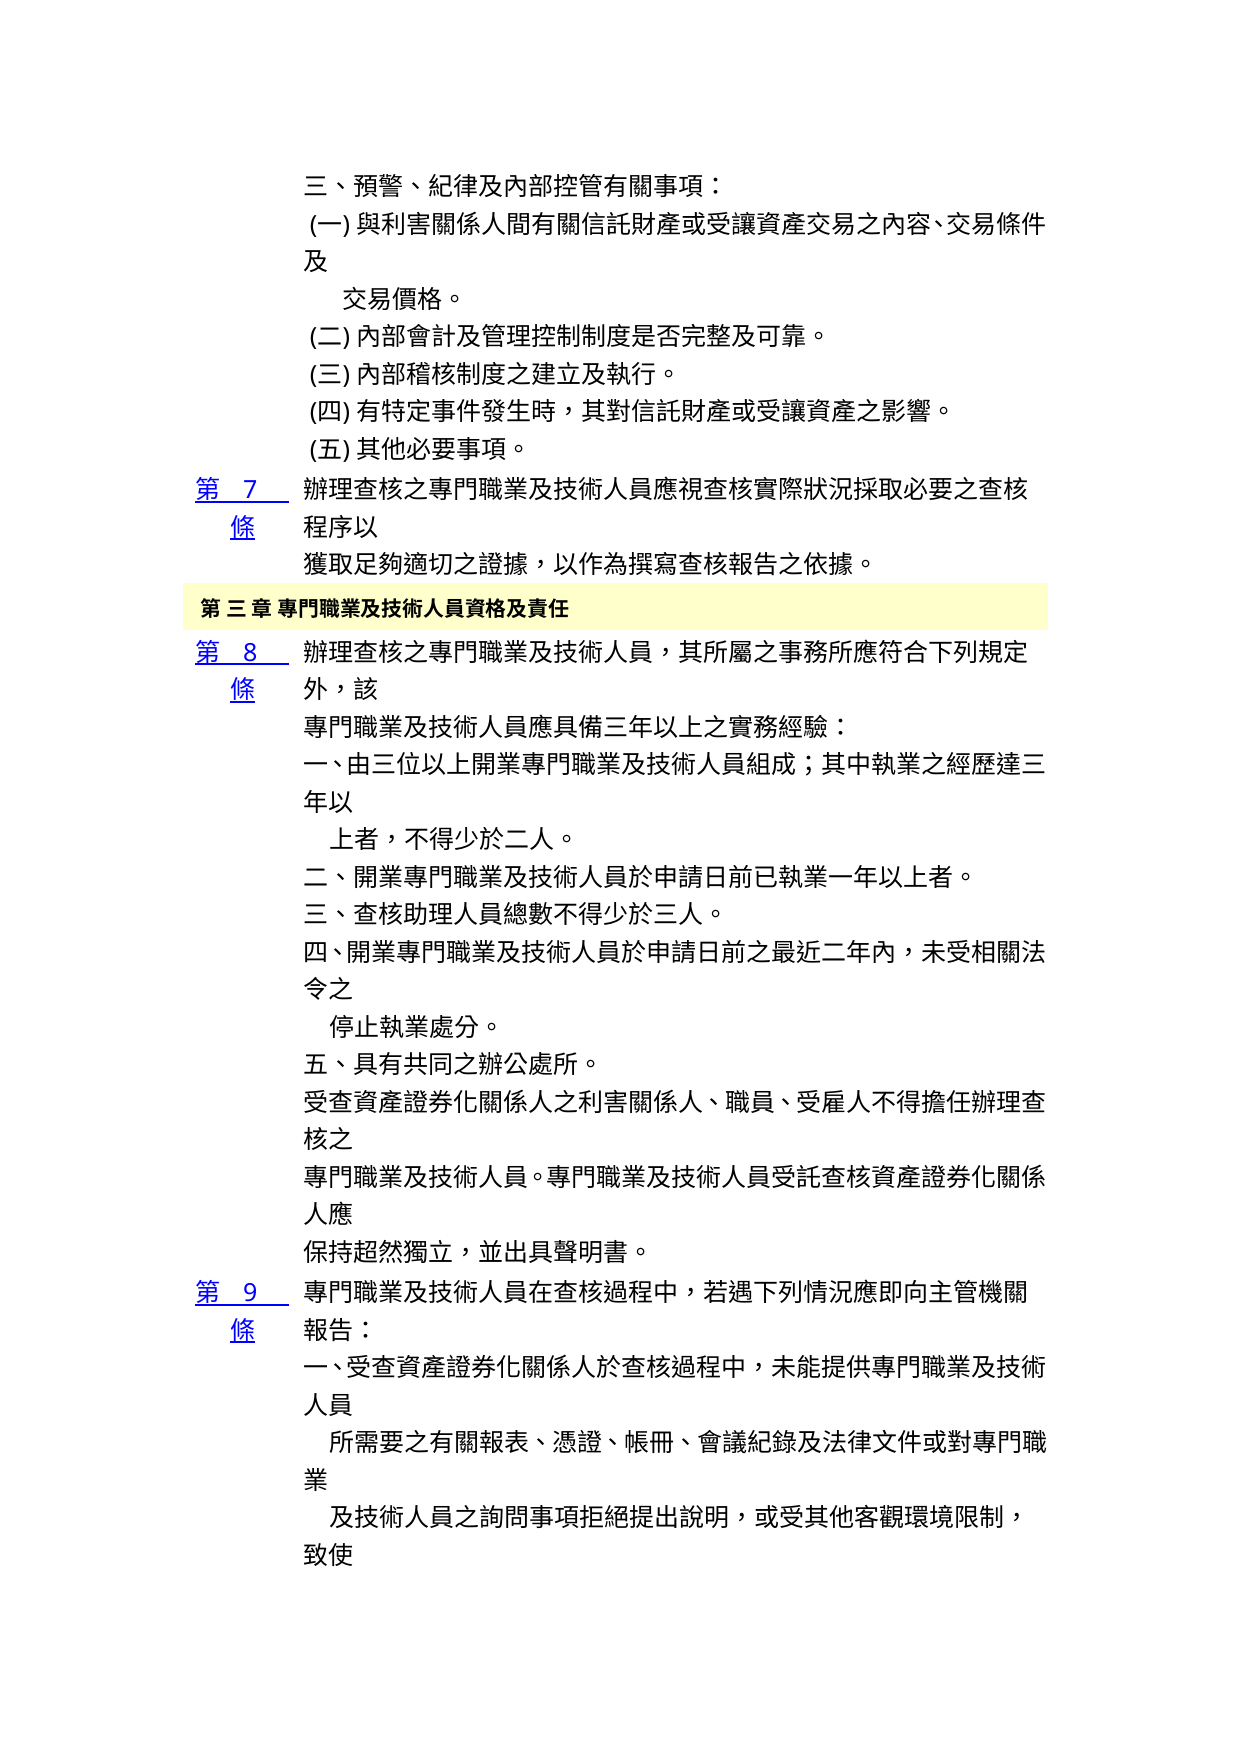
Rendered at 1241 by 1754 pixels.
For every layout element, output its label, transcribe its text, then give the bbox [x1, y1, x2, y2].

table_cell 第 8 條 [183, 630, 302, 1271]
table_cell 三、預警、紀律及內部控管有關事項： (一) 與利害關係人間有關信託財產或受讓資產交易之內容、交易條件及 交易價格。 (二) 內部會計及管理控制制度是否完整及可靠。 (三) 內部稽核制度之建立及執行。 (四) 有特定事件發生時，其對信託財產或受讓資產之影響。 (五) 其他必要事項。 [302, 165, 1048, 468]
table_cell 專門職業及技術人員在查核過程中，若遇下列情況應即向主管機關報告： 一、受查資產證券化關係人於查核過程中，未能提供專門職業及技術人員 所需要之有關報表、憑證、帳冊、會議紀錄及法律文件或對專門職業 及技術人員之詢問事項拒絕提出說明，或受其他客觀環境限制，致使 [302, 1271, 1048, 1574]
table_cell 辦理查核之專門職業及技術人員應視查核實際狀況採取必要之查核程序以 獲取足夠適切之證據，以作為撰寫查核報告之依據。 [302, 468, 1048, 583]
table_cell 辦理查核之專門職業及技術人員，其所屬之事務所應符合下列規定外，該 專門職業及技術人員應具備三年以上之實務經驗： 一、由三位以上開業專門職業及技術人員組成；其中執業之經歷達三年以 上者，不得少於二人。 二、開業專門職業及技術人員於申請日前已執業一年以上者。 三、查核助理人員總數不得少於三人。 四、開業專門職業及技術人員於申請日前之最近二年內，未受相關法令之 停止執業處分。 五、具有共同之辦公處所。 受查資產證券化關係人之利害關係人、職員、受雇人不得擔任辦理查核之 專門職業及技術人員。專門職業及技術人員受託查核資產證券化關係人應 保持超然獨立，並出具聲明書。 [302, 630, 1048, 1271]
table_cell 第 三 章 專門職業及技術人員資格及責任 [183, 583, 1048, 630]
table_cell [183, 165, 302, 468]
table_cell 第 7 條 [183, 468, 302, 583]
table_cell 第 9 條 [183, 1271, 302, 1574]
